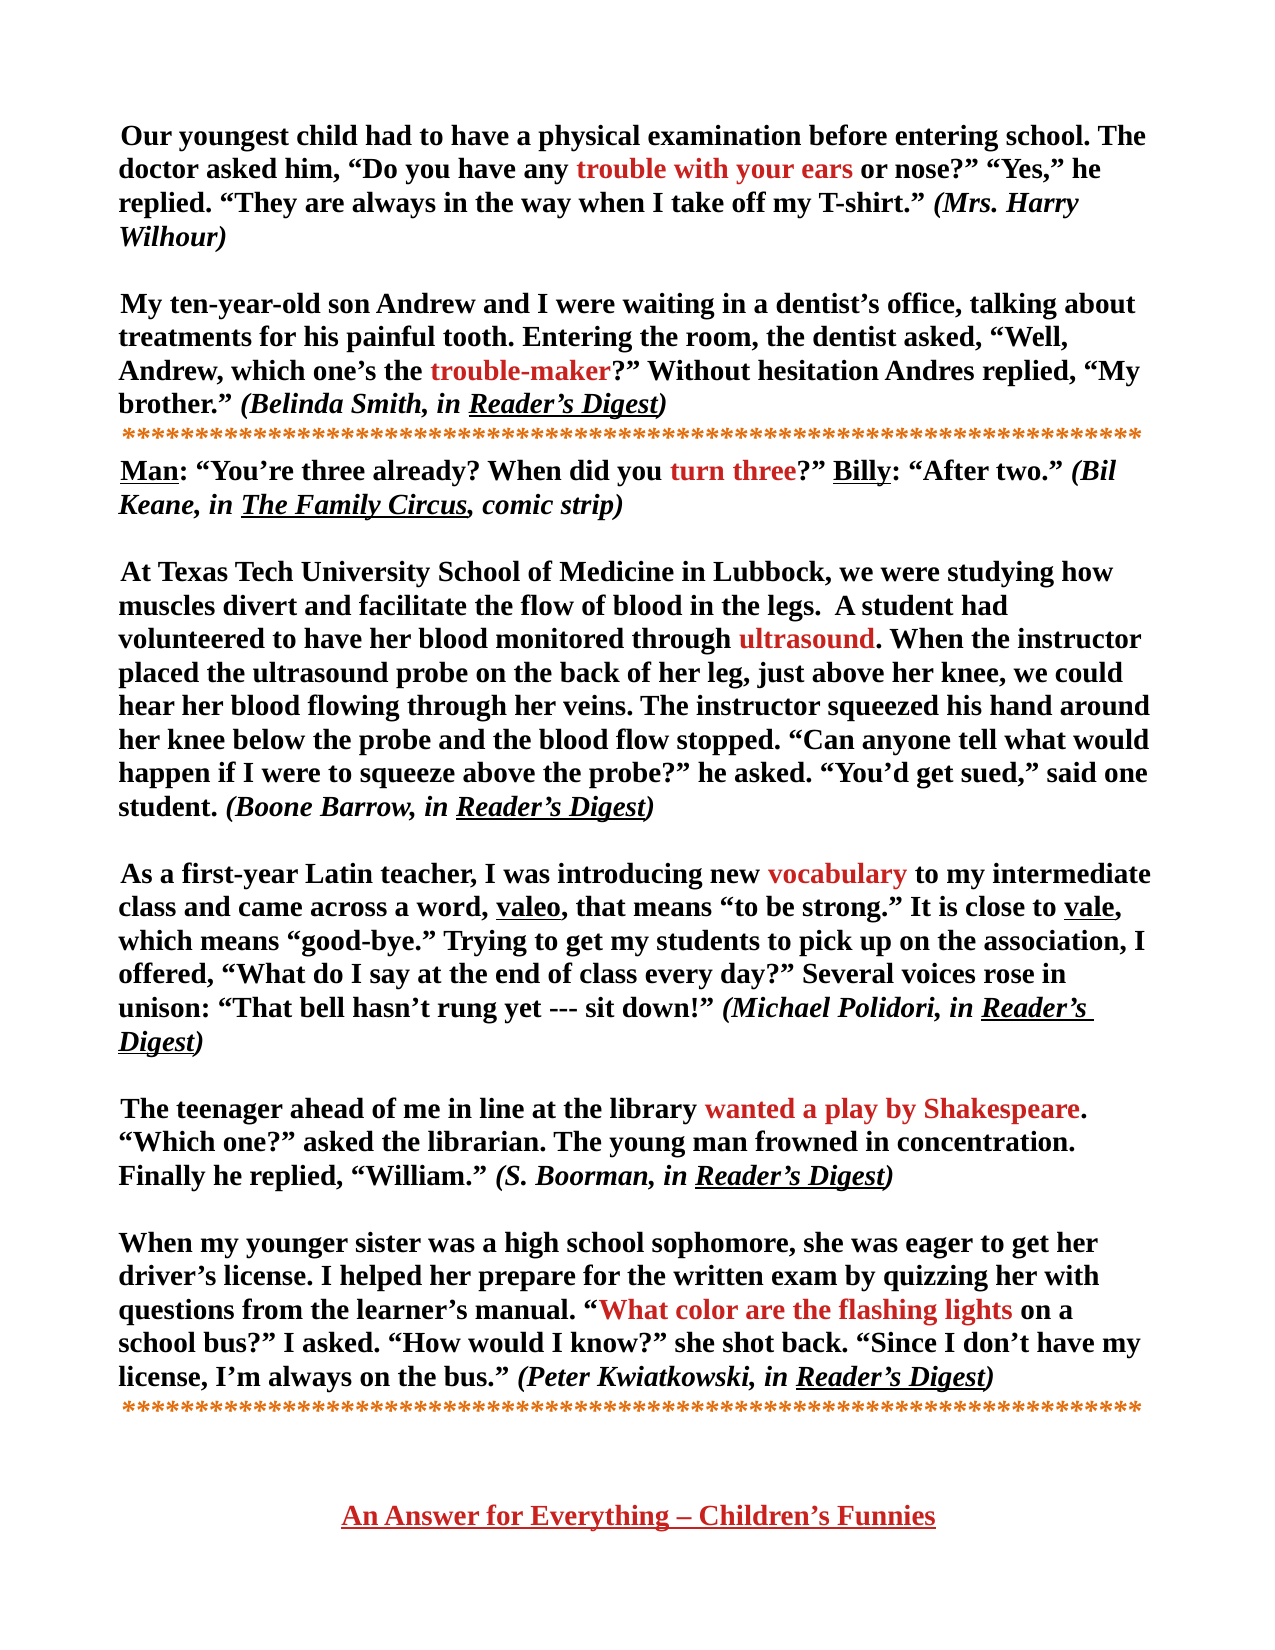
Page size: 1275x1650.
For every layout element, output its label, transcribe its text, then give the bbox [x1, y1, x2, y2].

text At Texas Tech University School of Medicine in Lubbock, we were studying how muscles divert and facilitate the flow of blood in the legs. A student had volunteered to have her blood monitored through ultrasound. When the instructor placed the ultrasound probe on the back of her leg, just above her knee, we could hear her blood flowing through her veins. The instructor squeezed his hand around her knee below the probe and the blood flow stopped. “Can anyone tell what would happen if I were to squeeze above the probe?” he asked. “You’d get sued,” said one student. (Boone Barrow, in Reader’s Digest) [118, 554, 1157, 822]
text Our youngest child had to have a physical examination before entering school. The doctor asked him, “Do you have any trouble with your ears or nose?” “Yes,” he replied. “They are always in the way when I take off my T-shirt.” (Mrs. Harry Wilhour) [118, 118, 1157, 252]
text My ten-year-old son Andrew and I were waiting in a dentist’s office, talking about treatments for his painful tooth. Entering the room, the dentist asked, “Well, Andrew, which one’s the trouble-maker?” Without hesitation Andres replied, “My brother.” (Belinda Smith, in Reader’s Digest) [118, 286, 1157, 420]
text ********************************************************************** [118, 1393, 1157, 1426]
text As a first-year Latin teacher, I was introducing new vocabulary to my intermediate class and came across a word, valeo, that means “to be strong.” It is close to vale, which means “good-bye.” Trying to get my students to pick up on the association, I offered, “What do I say at the end of class every day?” Several voices rose in unison: “That bell hasn’t rung yet --- sit down!” (Michael Polidori, in Reader’s Digest) [118, 856, 1157, 1057]
text Man: “You’re three already? When did you turn three?” Billy: “After two.” (Bil Keane, in The Family Circus, comic strip) [118, 453, 1157, 521]
text When my younger sister was a high school sophomore, she was eager to get her driver’s license. I helped her prepare for the written exam by quizzing her with questions from the learner’s manual. “What color are the flashing lights on a school bus?” I asked. “How would I know?” she shot back. “Since I don’t have my license, I’m always on the bus.” (Peter Kwiatkowski, in Reader’s Digest) [118, 1225, 1157, 1393]
text ********************************************************************** [118, 420, 1157, 453]
text The teenager ahead of me in line at the library wanted a play by Shakespeare. “Which one?” asked the librarian. The young man frowned in concentration. Finally he replied, “William.” (S. Boorman, in Reader’s Digest) [118, 1091, 1157, 1191]
